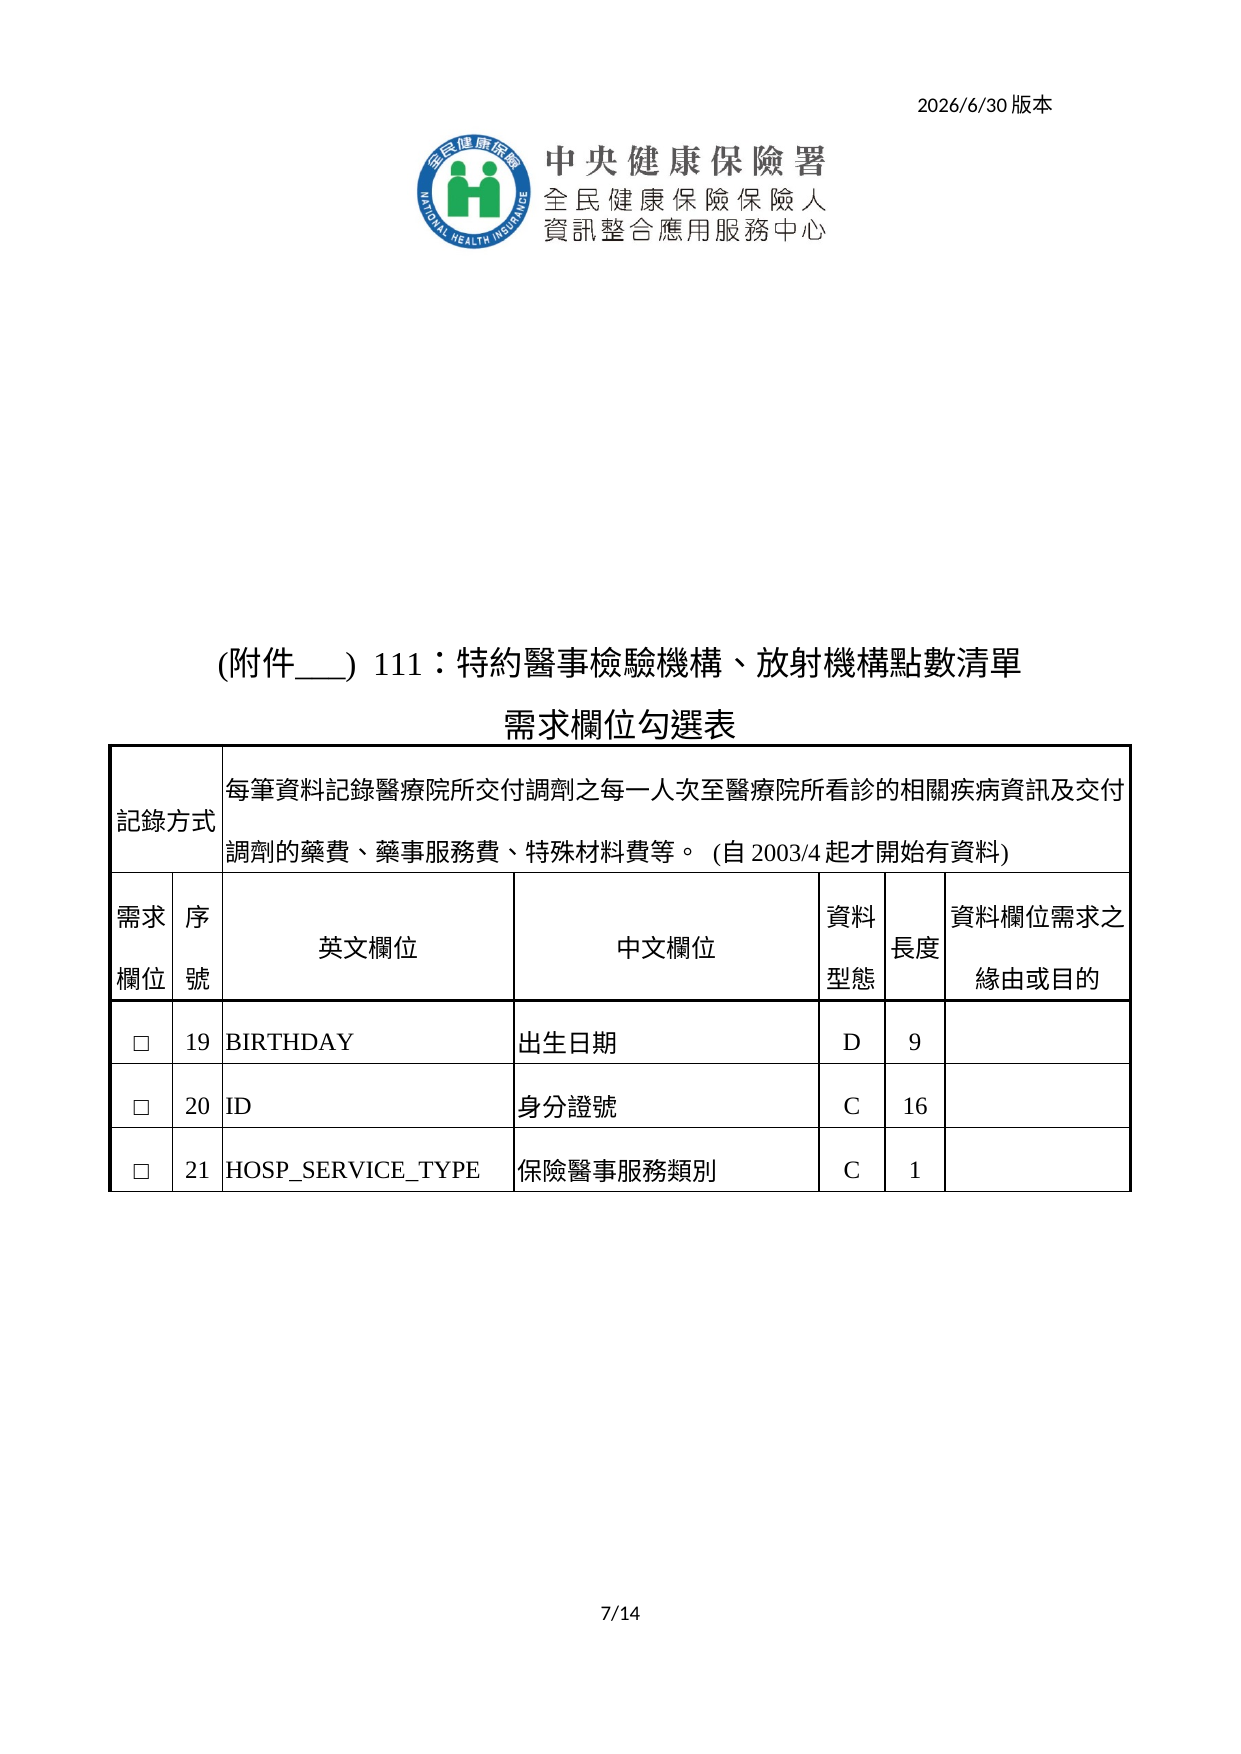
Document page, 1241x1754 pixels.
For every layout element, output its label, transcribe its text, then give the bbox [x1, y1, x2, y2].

table_cell BIRTHDAY [223, 1002, 513, 1062]
table_cell □ [112, 1128, 172, 1191]
table_cell C [820, 1064, 884, 1127]
table_cell ID [223, 1064, 513, 1127]
table_cell [946, 1064, 1129, 1127]
table_cell 21 [173, 1128, 222, 1191]
table_cell [946, 1128, 1129, 1191]
table_cell □ [112, 1002, 172, 1062]
table_cell 需求欄位 [112, 873, 172, 998]
table_cell [946, 1002, 1129, 1062]
table_cell 資料型態 [820, 873, 884, 998]
table_cell C [820, 1128, 884, 1191]
table_cell D [820, 1002, 884, 1062]
table_cell 序 號 [173, 873, 222, 998]
table_cell 長度 [886, 873, 944, 998]
table_header (附件___) 111：特約醫事檢驗機構、放射機構點數清單 需求欄位勾選表 [110, 619, 1130, 744]
table_cell 1 [886, 1128, 944, 1191]
table_cell 身分證號 [515, 1064, 818, 1127]
table_cell 9 [886, 1002, 944, 1062]
table_cell 資料欄位需求之 緣由或目的 [946, 873, 1129, 998]
table_cell 記錄方式 [112, 747, 222, 872]
table_cell 20 [173, 1064, 222, 1127]
table_cell □ [112, 1064, 172, 1127]
table_cell 16 [886, 1064, 944, 1127]
table_cell 英文欄位 [223, 873, 513, 998]
table_cell 中文欄位 [515, 873, 818, 998]
table_cell 出生日期 [515, 1002, 818, 1062]
table_cell 每筆資料記錄醫療院所交付調劑之每一人次至醫療院所看診的相關疾病資訊及交付調劑的藥費、藥事服務費、特殊材料費等。 (自2003/4起才開始有資料) [223, 747, 1129, 872]
table_cell HOSP_SERVICE_TYPE [223, 1128, 513, 1191]
table_cell 保險醫事服務類別 [515, 1128, 818, 1191]
table_cell 19 [173, 1002, 222, 1062]
